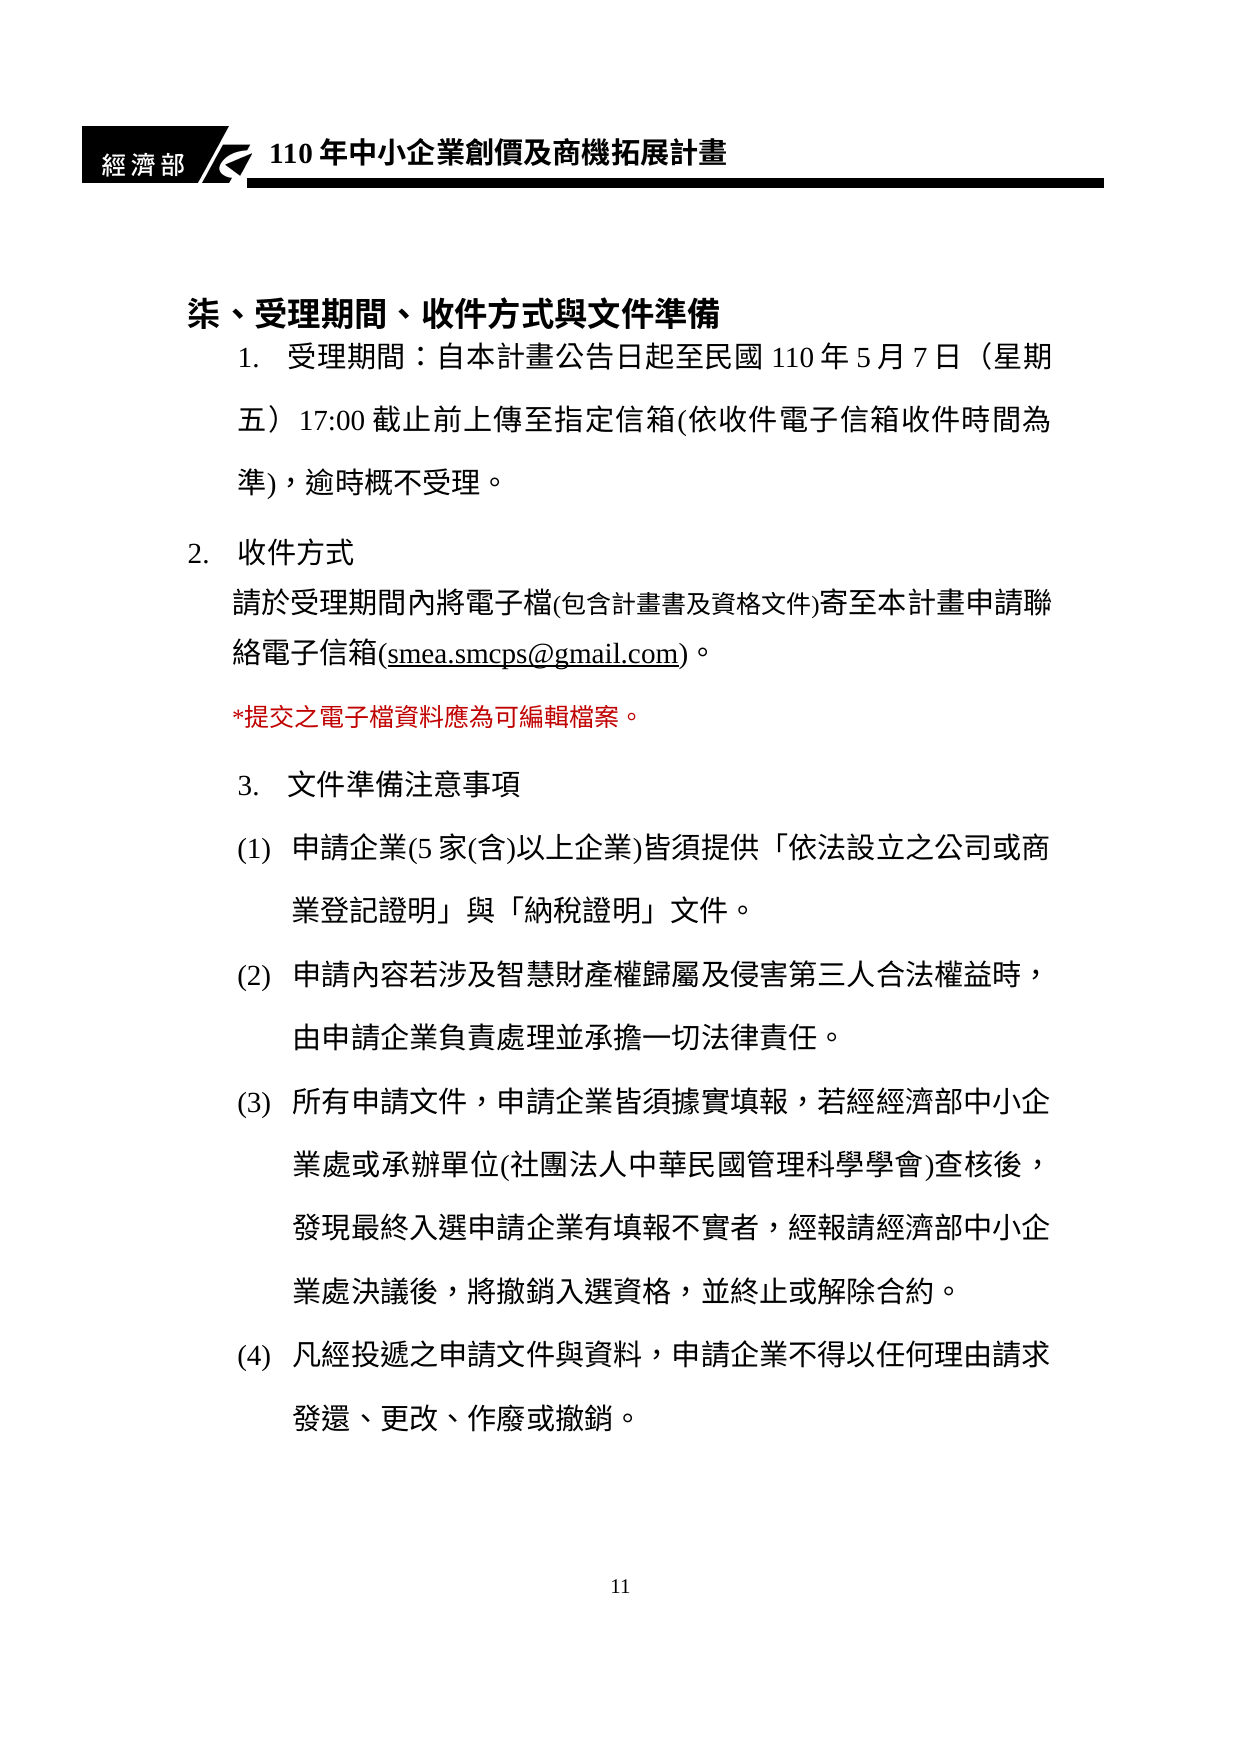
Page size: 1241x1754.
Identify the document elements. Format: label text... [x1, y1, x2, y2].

list 凡經投遞之申請文件與資料，申請企業不得以任何理由請求發還、更改、作廢或撤銷。 [237, 1332, 1053, 1438]
list 申請企業(5家(含)以上企業)皆須提供「依法設立之公司或商業登記證明」與「納稅證明」文件。 [237, 824, 1053, 930]
list 所有申請文件，申請企業皆須據實填報，若經經濟部中小企業處或承辦單位(社團法人中華民國管理科學學會)查核後，發現最終入選申請企業有填報不實者，經報請經濟部中小企業處決議後，將撤銷入選資格，並終止或解除合約。 [237, 1078, 1053, 1311]
text *提交之電子檔資料應為可編輯檔案。 [232, 673, 1053, 736]
list 申請內容若涉及智慧財產權歸屬及侵害第三人合法權益時，由申請企業負責處理並承擔一切法律責任。 [237, 951, 1053, 1057]
text 請於受理期間內將電子檔(包含計畫書及資格文件)寄至本計畫申請聯絡電子信箱(smea.smcps@gmail.com)。 [232, 573, 1053, 673]
list 文件準備注意事項 [237, 761, 1053, 803]
list 收件方式 [187, 523, 1053, 573]
list 受理期間：自本計畫公告日起至民國110年5月7日（星期五）17:00截止前上傳至指定信箱(依收件電子信箱收件時間為準)，逾時概不受理。 [237, 333, 1053, 502]
subtitle 柒、受理期間、收件方式與文件準備 [187, 271, 1053, 333]
